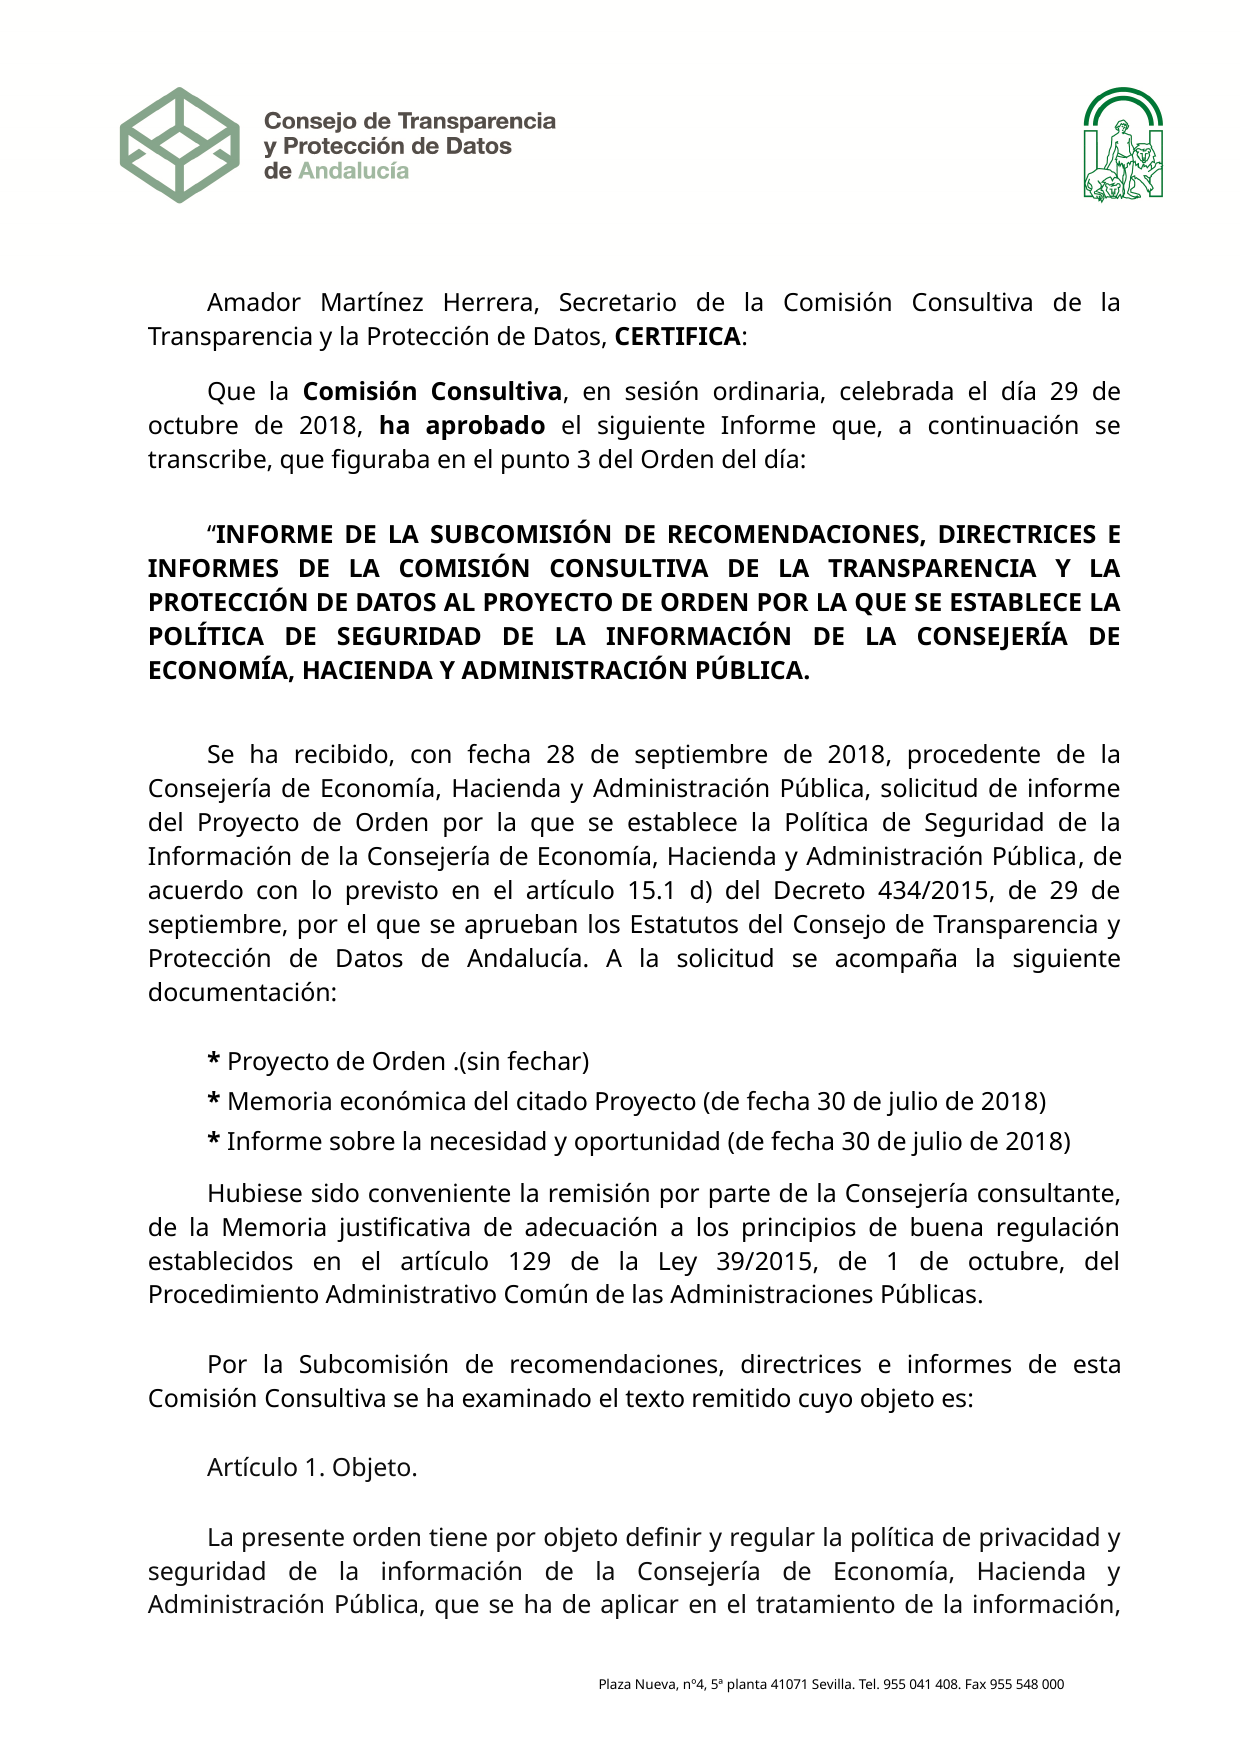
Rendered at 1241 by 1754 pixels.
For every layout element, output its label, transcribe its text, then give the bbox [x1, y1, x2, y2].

text * Memoria económica del citado Proyecto (de fecha 30 de julio de 2018) [148, 1084, 1122, 1118]
text “INFORME DE LA SUBCOMISIÓN DE RECOMENDACIONES, DIRECTRICES E INFORMES DE LA COMISIÓN CONSULTIVA DE LA TRANSPARENCIA Y LA PROTECCIÓN DE DATOS AL PROYECTO DE ORDEN POR LA QUE SE ESTABLECE LA POLÍTICA DE SEGURIDAD DE LA INFORMACIÓN DE LA CONSEJERÍA DE ECONOMÍA, HACIENDA Y ADMINISTRACIÓN PÚBLICA. [148, 517, 1122, 687]
text Por la Subcomisión de recomendaciones, directrices e informes de esta Comisión Consultiva se ha examinado el texto remitido cuyo objeto es: [148, 1347, 1122, 1415]
text * Proyecto de Orden .(sin fechar) [148, 1044, 1122, 1078]
text Amador Martínez Herrera, Secretario de la Comisión Consultiva de la Transparencia y la Protección de Datos, CERTIFICA: [148, 286, 1122, 353]
text * Informe sobre la necesidad y oportunidad (de fecha 30 de julio de 2018) [148, 1124, 1122, 1158]
text Hubiese sido conveniente la remisión por parte de la Consejería consultante, de la Memoria justificativa de adecuación a los principios de buena regulación establecidos en el artículo 129 de la Ley 39/2015, de 1 de octubre, del Procedimiento Administrativo Común de las Administraciones Públicas. [148, 1176, 1122, 1311]
text Artículo 1. Objeto. [148, 1450, 1122, 1484]
text La presente orden tiene por objeto definir y regular la política de privacidad y seguridad de la información de la Consejería de Economía, Hacienda y Administración Pública, que se ha de aplicar en el tratamiento de la información, [148, 1519, 1122, 1621]
text Se ha recibido, con fecha 28 de septiembre de 2018, procedente de la Consejería de Economía, Hacienda y Administración Pública, solicitud de informe del Proyecto de Orden por la que se establece la Política de Seguridad de la Información de la Consejería de Economía, Hacienda y Administración Pública, de acuerdo con lo previsto en el artículo 15.1 d) del Decreto 434/2015, de 29 de septiembre, por el que se aprueban los Estatutos del Consejo de Transparencia y Protección de Datos de Andalucía. A la solicitud se acompaña la siguiente documentación: [148, 737, 1122, 1009]
text Que la Comisión Consultiva, en sesión ordinaria, celebrada el día 29 de octubre de 2018, ha aprobado el siguiente Informe que, a continuación se transcribe, que figuraba en el punto 3 del Orden del día: [148, 374, 1122, 476]
